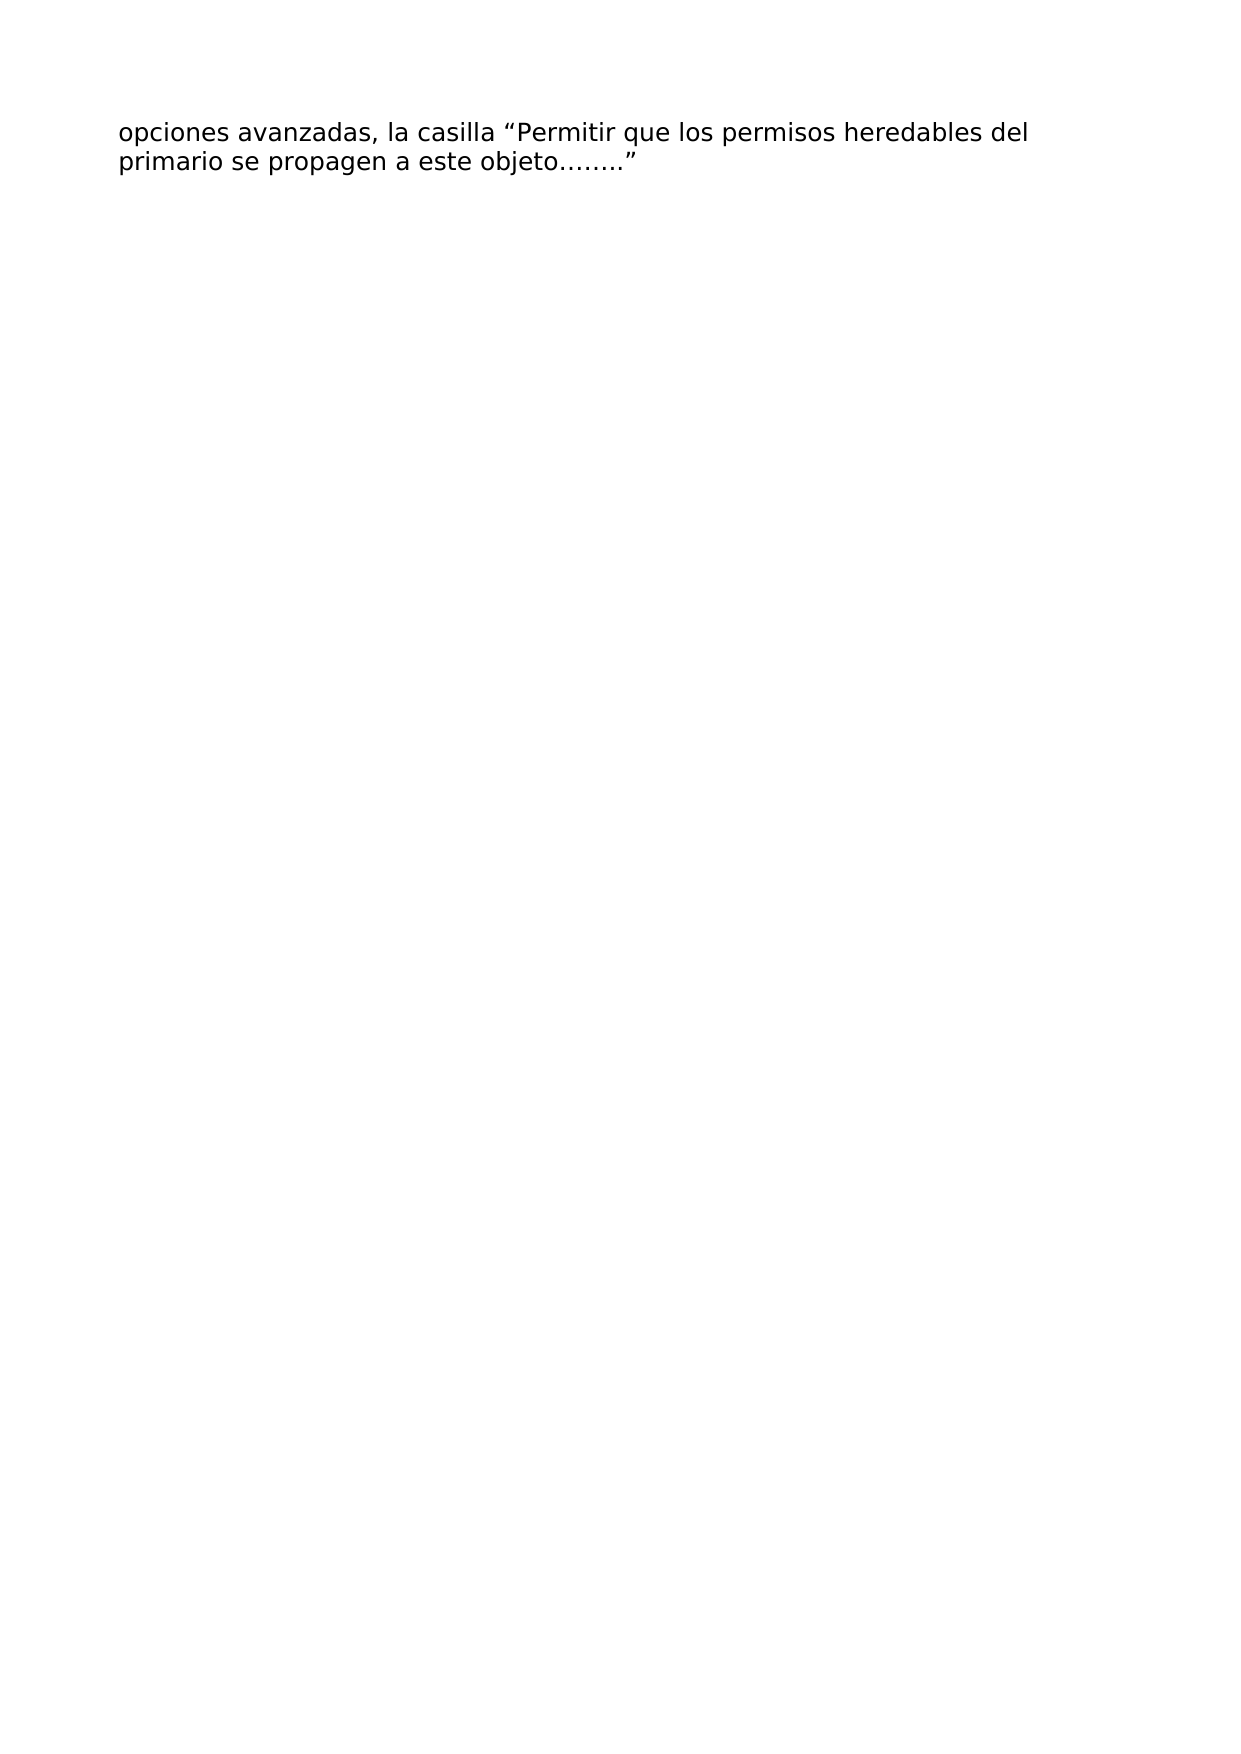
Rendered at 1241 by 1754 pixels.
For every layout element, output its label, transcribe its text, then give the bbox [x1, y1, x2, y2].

text opciones avanzadas, la casilla “Permitir que los permisos heredables del primario se propagen a este objeto……..” [118, 118, 1122, 176]
